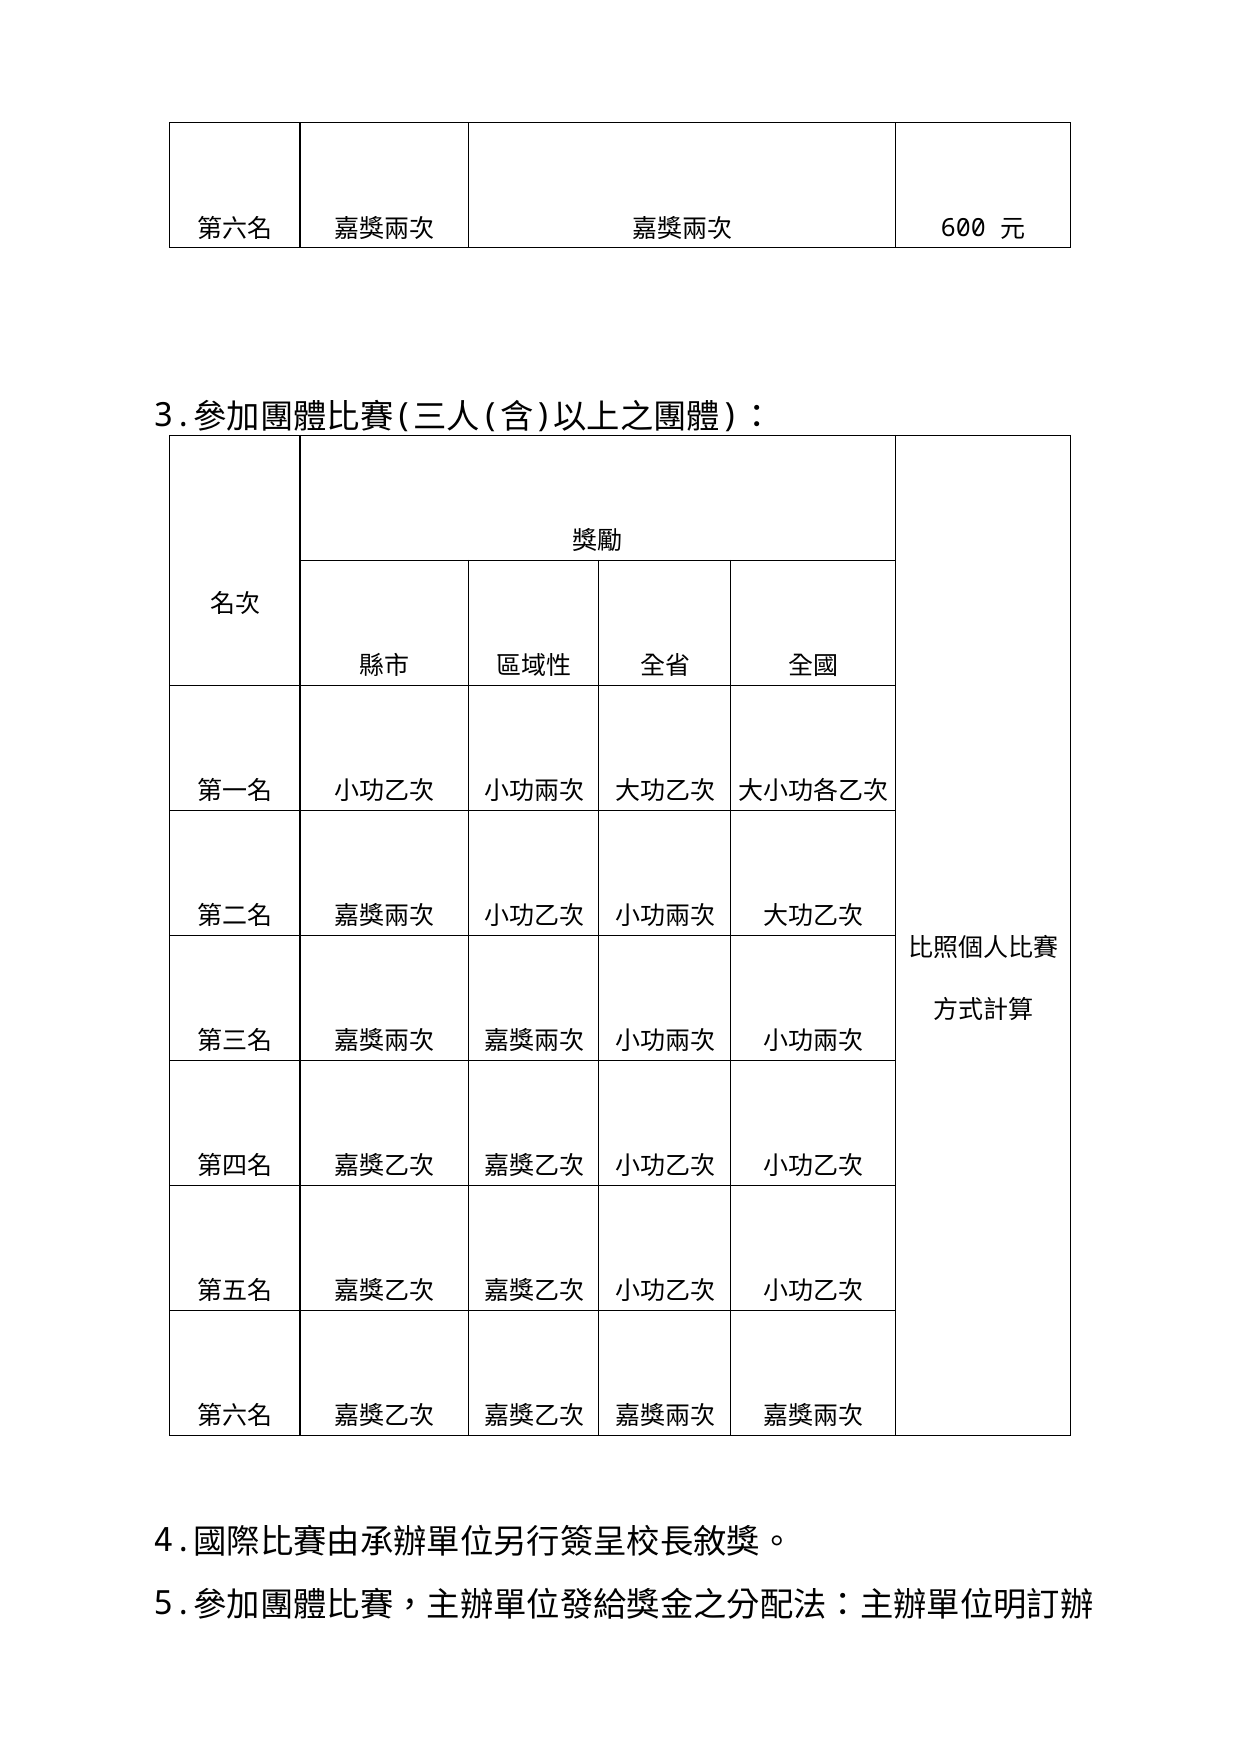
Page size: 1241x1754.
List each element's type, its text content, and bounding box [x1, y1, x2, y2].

table_cell 嘉獎乙次 [301, 1186, 468, 1310]
table_cell 小功兩次 [599, 811, 730, 935]
table_cell 區域性 [469, 561, 598, 685]
table_cell 大功乙次 [599, 686, 730, 810]
table_cell 600 元 [896, 123, 1070, 247]
table_header 比照個人比賽方式計算 [896, 436, 1070, 1435]
table_cell 嘉獎乙次 [301, 1061, 468, 1185]
table_cell 小功乙次 [469, 811, 598, 935]
table_cell 小功兩次 [599, 936, 730, 1060]
table_cell 縣市 [301, 561, 468, 685]
table_cell 嘉獎乙次 [469, 1186, 598, 1310]
table_cell 全國 [731, 561, 895, 685]
table_cell 嘉獎乙次 [469, 1311, 598, 1435]
table_header 獎勵 [301, 436, 895, 560]
table_cell 第六名 [170, 123, 299, 247]
table_cell 嘉獎兩次 [599, 1311, 730, 1435]
table_cell 第二名 [170, 811, 299, 935]
table_cell 第一名 [170, 686, 299, 810]
text 5.參加團體比賽，主辦單位發給獎金之分配法：主辦單位明訂辦 [153, 1560, 1122, 1622]
table_cell 小功乙次 [599, 1061, 730, 1185]
table_cell 嘉獎兩次 [301, 936, 468, 1060]
text 3.參加團體比賽(三人(含)以上之團體)： [118, 372, 1122, 435]
table_cell 第三名 [170, 936, 299, 1060]
table_cell 嘉獎兩次 [469, 936, 598, 1060]
table_cell 小功乙次 [599, 1186, 730, 1310]
table_header 名次 [170, 436, 299, 685]
table_cell 大功乙次 [731, 811, 895, 935]
table_cell 全省 [599, 561, 730, 685]
table_cell 第四名 [170, 1061, 299, 1185]
table_cell 嘉獎兩次 [469, 123, 895, 247]
table_cell 第五名 [170, 1186, 299, 1310]
table_cell 大小功各乙次 [731, 686, 895, 810]
table_cell 嘉獎兩次 [301, 123, 468, 247]
table_cell 小功乙次 [731, 1061, 895, 1185]
table_cell 小功兩次 [469, 686, 598, 810]
table_cell 嘉獎兩次 [301, 811, 468, 935]
table_cell 嘉獎兩次 [731, 1311, 895, 1435]
text 4.國際比賽由承辦單位另行簽呈校長敘獎。 [118, 1497, 1122, 1560]
table_cell 第六名 [170, 1311, 299, 1435]
table_cell 嘉獎乙次 [469, 1061, 598, 1185]
table_cell 小功乙次 [301, 686, 468, 810]
table_cell 小功乙次 [731, 1186, 895, 1310]
table_cell 小功兩次 [731, 936, 895, 1060]
table_cell 嘉獎乙次 [301, 1311, 468, 1435]
